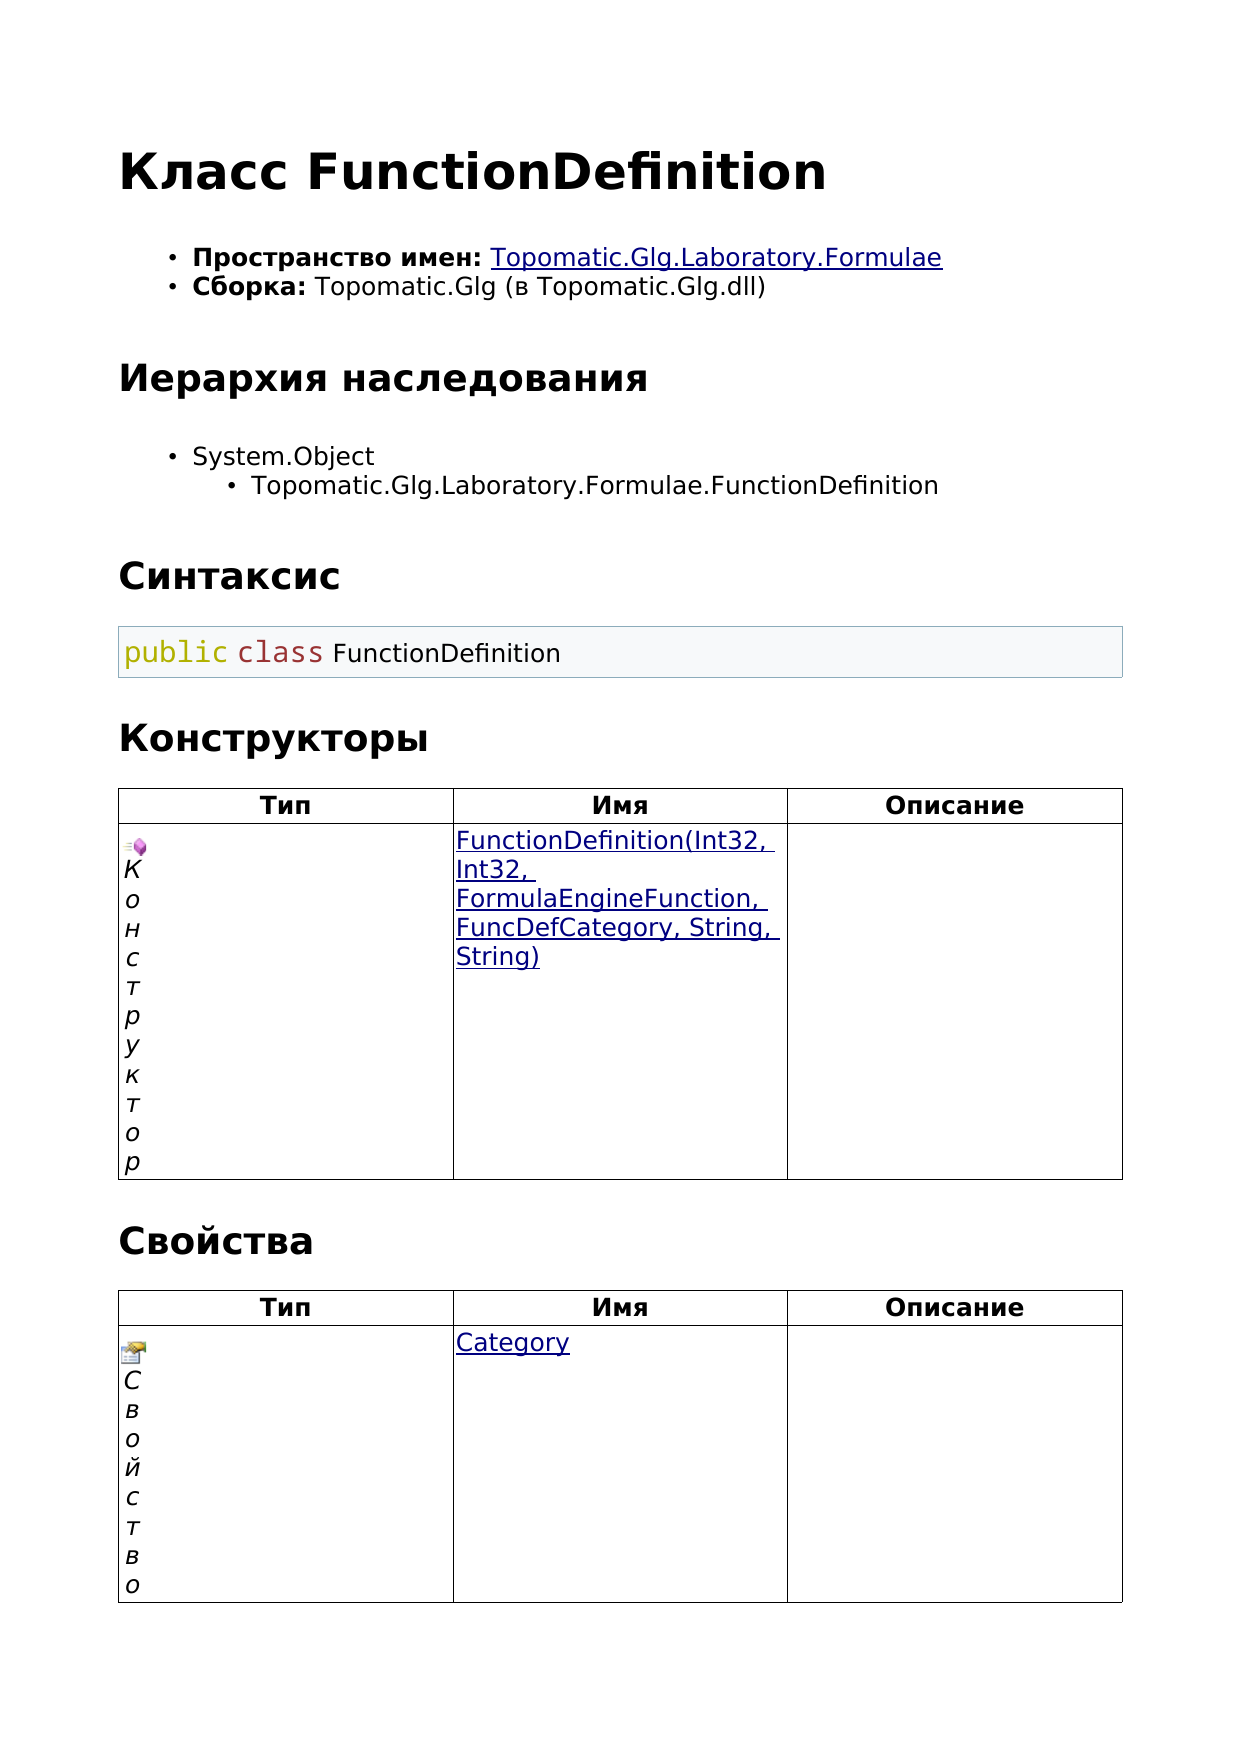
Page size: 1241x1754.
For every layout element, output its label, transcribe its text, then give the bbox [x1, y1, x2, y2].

table_header Имя [454, 1291, 787, 1325]
list Пространство имен: Topomatic.Glg.Laboratory.Formulae [177, 243, 1122, 272]
table_header public class FunctionDefinition [119, 627, 1122, 677]
subtitle Конструкторы [118, 717, 1122, 761]
subtitle Иерархия наследования [118, 356, 1122, 400]
table_cell Category [454, 1326, 787, 1602]
subtitle Синтаксис [118, 554, 1122, 598]
subtitle Свойства [118, 1219, 1122, 1263]
table_cell [119, 1326, 453, 1602]
table_cell [788, 1326, 1122, 1602]
list System.Object [177, 442, 1122, 471]
table_header Тип [119, 789, 453, 823]
table_cell [788, 824, 1122, 1179]
picture [121, 1340, 147, 1366]
list Topomatic.Glg.Laboratory.Formulae.FunctionDefinition [236, 471, 1122, 500]
table_header Описание [788, 1291, 1122, 1325]
subtitle Класс FunctionDefinition [118, 143, 1122, 201]
table_cell [119, 824, 453, 1179]
list Сборка: Topomatic.Glg (в Topomatic.Glg.dll) [177, 272, 1122, 302]
picture [121, 838, 147, 856]
table_header Имя [454, 789, 787, 823]
table_header Описание [788, 789, 1122, 823]
table_cell FunctionDefinition(Int32, Int32, FormulaEngineFunction, FuncDefCategory, String, String) [454, 824, 787, 1179]
table_header Тип [119, 1291, 453, 1325]
